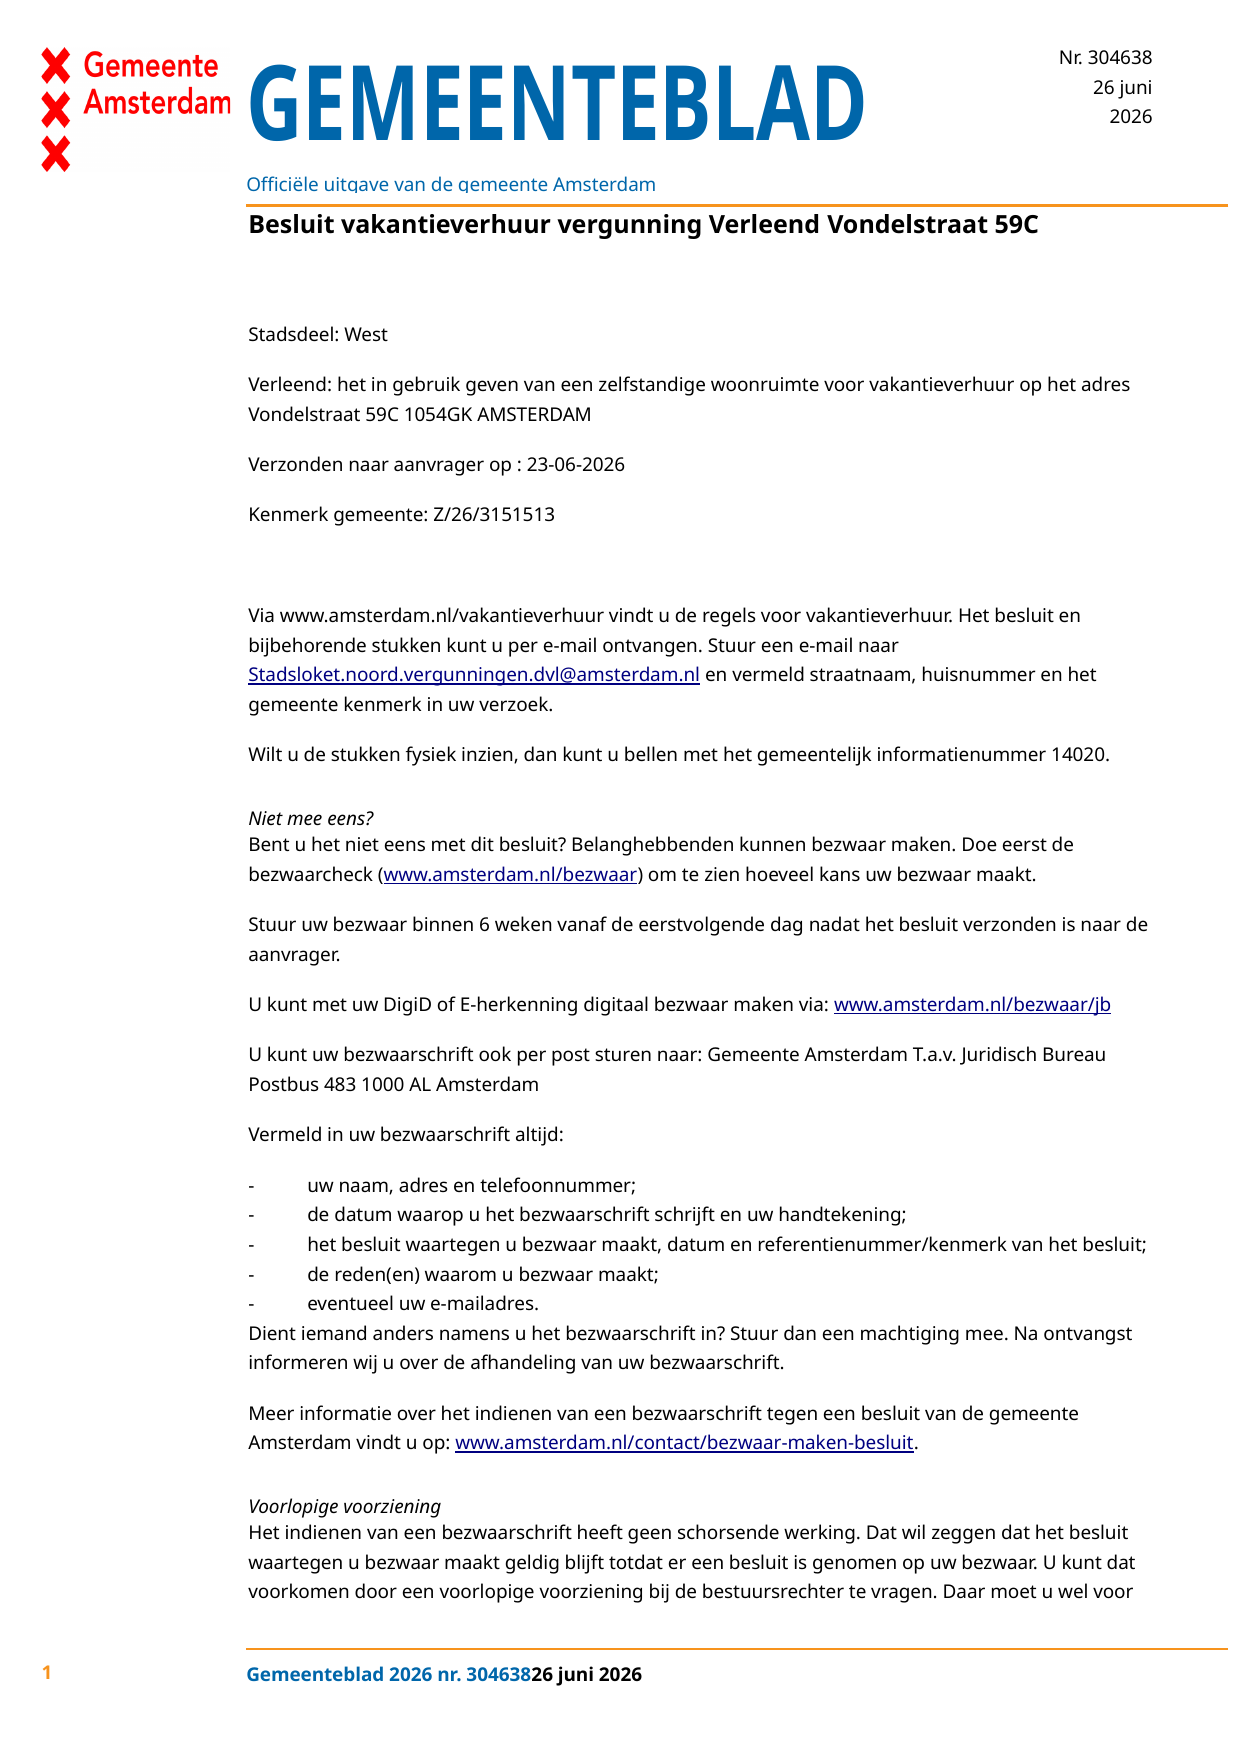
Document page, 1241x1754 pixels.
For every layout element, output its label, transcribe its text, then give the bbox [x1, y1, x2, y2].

text U kunt met uw DigiD of E-herkenning digitaal bezwaar maken via: www.amsterdam.nl/bezwaar/jb [248, 991, 1152, 1017]
text Kenmerk gemeente: Z/26/3151513 [248, 502, 1152, 527]
text Wilt u de stukken fysiek inzien, dan kunt u bellen met het gemeentelijk informatienummer 14020. [248, 742, 1152, 767]
list uw naam, adres en telefoonnummer; [248, 1172, 1152, 1198]
text Dient iemand anders namens u het bezwaarschrift in? Stuur dan een machtiging mee. Na ontvangst informeren wij u over de afhandeling van uw bezwaarschrift. [248, 1320, 1152, 1375]
text Vermeld in uw bezwaarschrift altijd: [248, 1122, 1152, 1147]
text Niet mee eens? [248, 806, 1152, 831]
list de datum waarop u het bezwaarschrift schrijft en uw handtekening; [248, 1202, 1152, 1227]
text Verzonden naar aanvrager op : 23-06-2026 [248, 451, 1152, 477]
text U kunt uw bezwaarschrift ook per post sturen naar: Gemeente Amsterdam T.a.v. Juridisch Bureau Postbus 483 1000 AL Amsterdam [248, 1042, 1152, 1097]
text Het indienen van een bezwaarschrift heeft geen schorsende werking. Dat wil zeggen dat het besluit waartegen u bezwaar maakt geldig blijft totdat er een besluit is genomen op uw bezwaar. U kunt dat voorkomen door een voorlopige voorziening bij de bestuursrechter te vragen. Daar moet u wel voor [248, 1519, 1152, 1604]
text Verleend: het in gebruik geven van een zelfstandige woonruimte voor vakantieverhuur op het adres Vondelstraat 59C 1054GK AMSTERDAM [248, 371, 1152, 426]
list de reden(en) waarom u bezwaar maakt; [248, 1261, 1152, 1287]
text Besluit vakantieverhuur vergunning Verleend Vondelstraat 59C [248, 207, 1152, 241]
text Bent u het niet eens met dit besluit? Belanghebbenden kunnen bezwaar maken. Doe eerst de bezwaarcheck (www.amsterdam.nl/bezwaar) om te zien hoeveel kans uw bezwaar maakt. [248, 831, 1152, 887]
picture [41, 47, 231, 172]
text Via www.amsterdam.nl/vakantieverhuur vindt u de regels voor vakantieverhuur. Het besluit en bijbehorende stukken kunt u per e-mail ontvangen. Stuur een e-mail naar Stadsloket.noord.vergunningen.dvl@amsterdam.nl en vermeld straatnaam, huisnummer en het gemeente kenmerk in uw verzoek. [248, 602, 1152, 717]
text Voorlopige voorziening [248, 1493, 1152, 1519]
list eventueel uw e-mailadres. [248, 1290, 1152, 1316]
text Stuur uw bezwaar binnen 6 weken vanaf de eerstvolgende dag nadat het besluit verzonden is naar de aanvrager. [248, 911, 1152, 967]
text Meer informatie over het indienen van een bezwaarschrift tegen een besluit van de gemeente Amsterdam vindt u op: www.amsterdam.nl/contact/bezwaar-maken-besluit. [248, 1400, 1152, 1455]
list het besluit waartegen u bezwaar maakt, datum en referentienummer/kenmerk van het besluit; [248, 1231, 1152, 1257]
text Stadsdeel: West [248, 321, 1152, 346]
